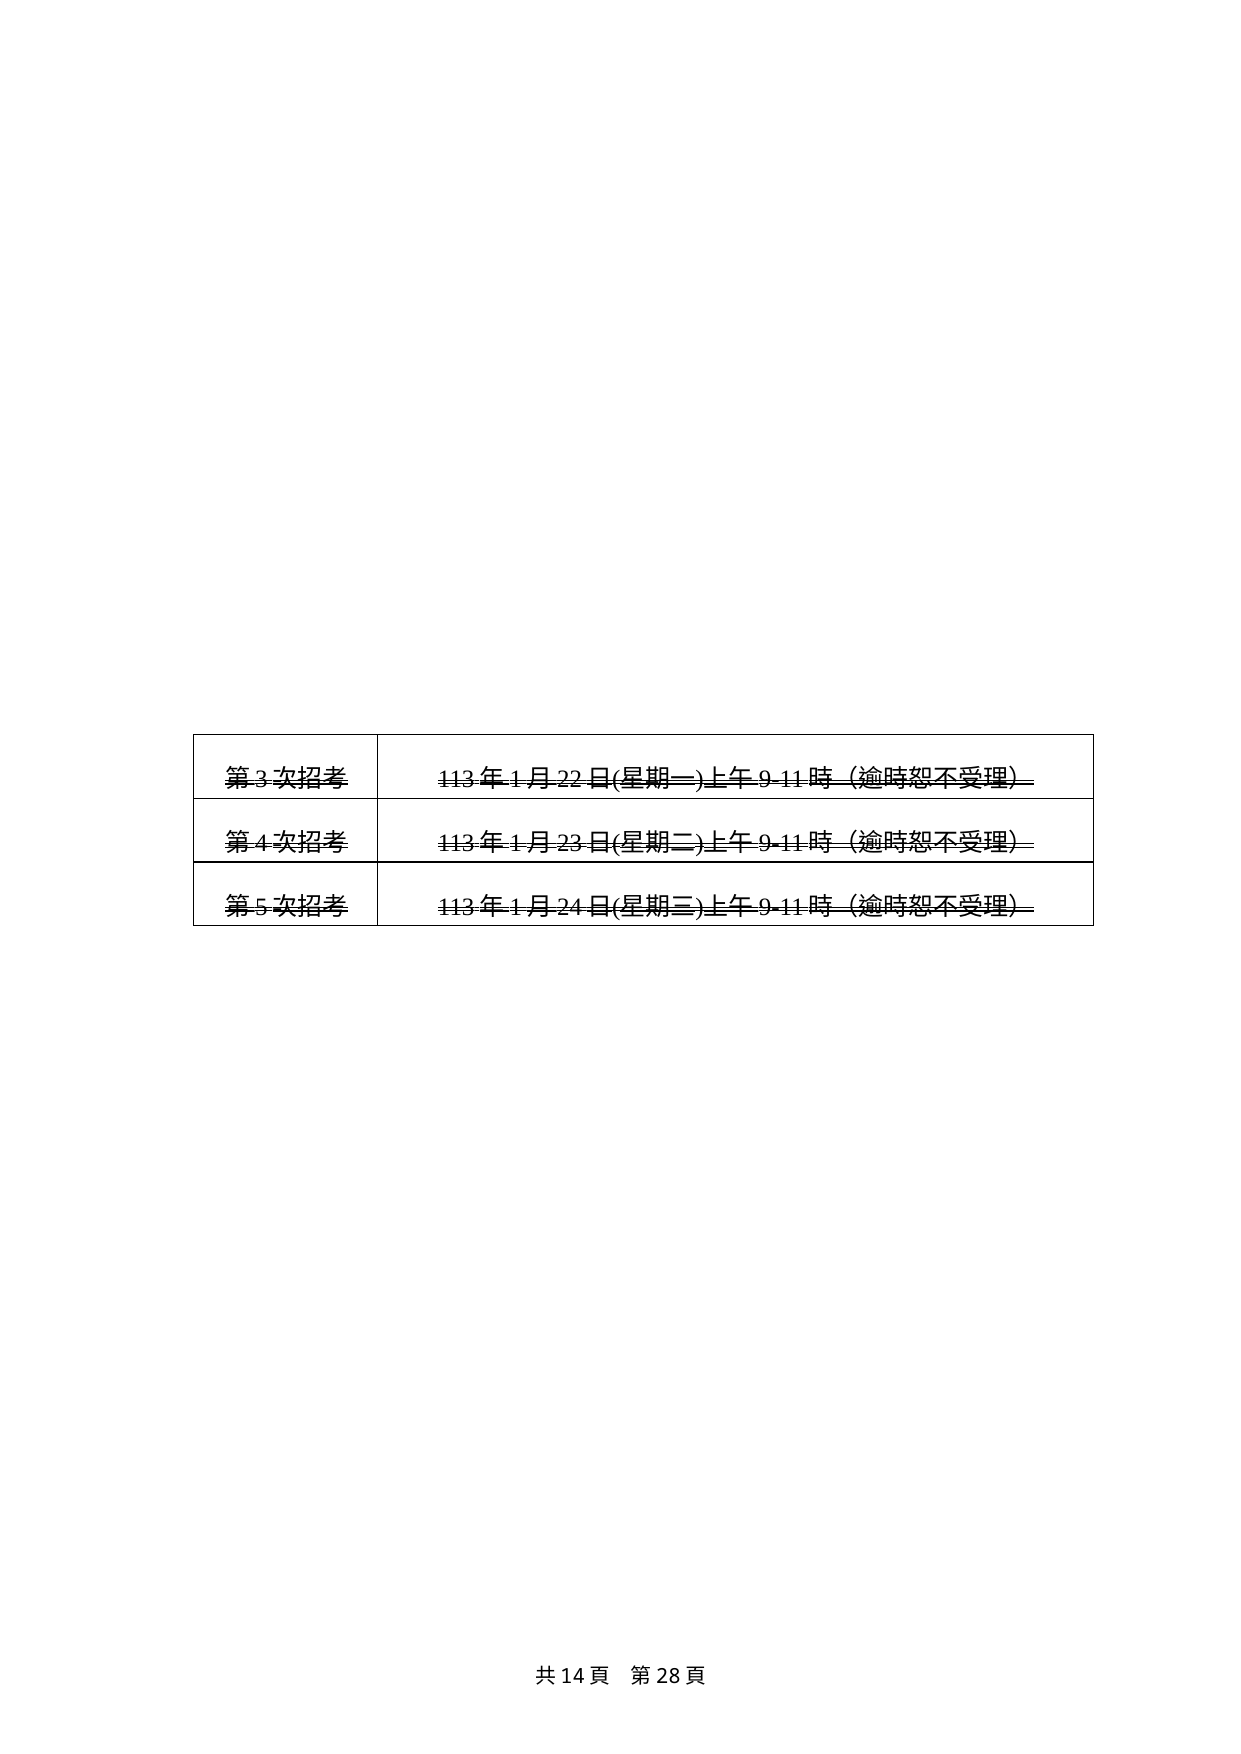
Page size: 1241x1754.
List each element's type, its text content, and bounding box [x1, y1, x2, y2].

table_cell 第4次招考 [194, 799, 377, 861]
table_cell 113年1月23日(星期二)上午9-11時（逾時恕不受理） [378, 799, 1093, 861]
table_cell 113年1月24日(星期三)上午9-11時（逾時恕不受理） [378, 863, 1093, 925]
table_cell 第5次招考 [194, 863, 377, 925]
table_cell 第3次招考 [194, 735, 377, 798]
table_cell 113年1月22日(星期一)上午9-11時（逾時恕不受理） [378, 735, 1093, 798]
